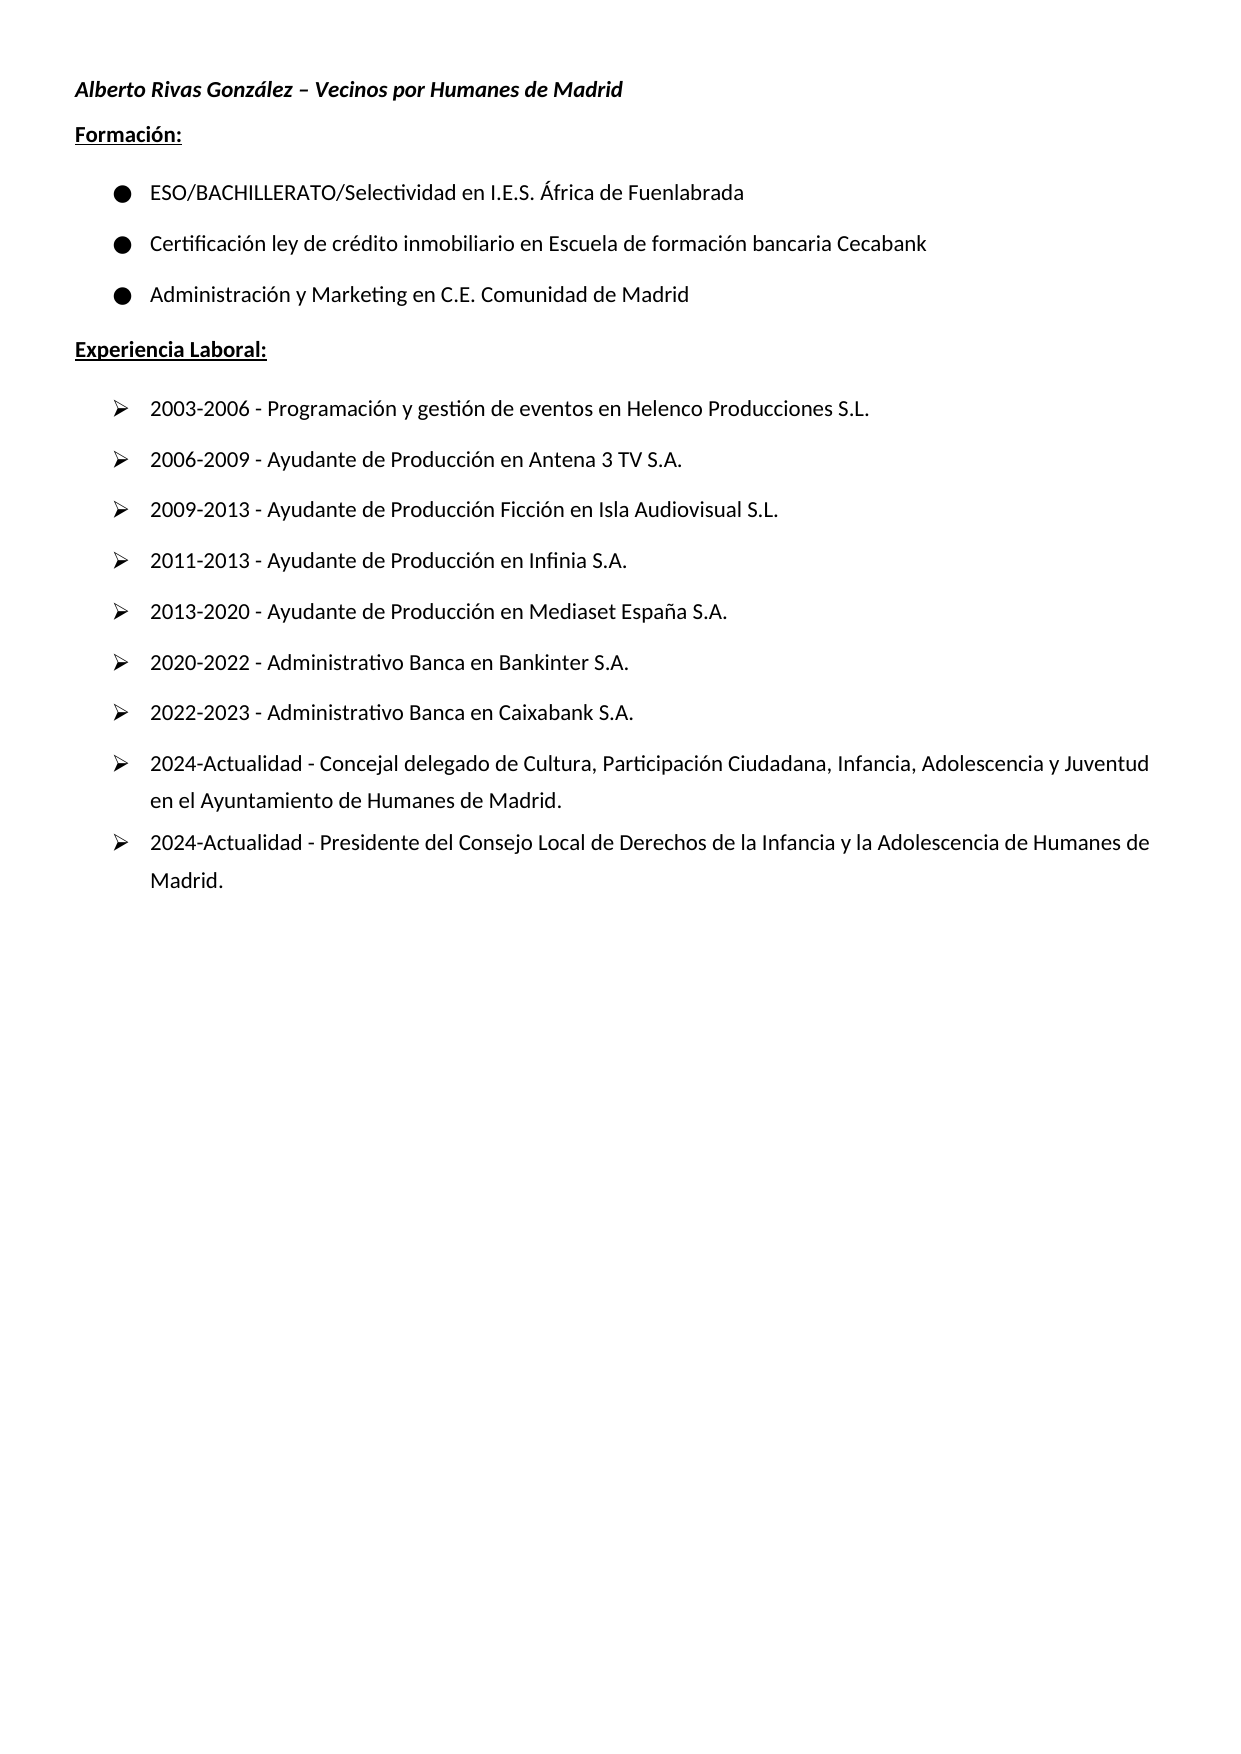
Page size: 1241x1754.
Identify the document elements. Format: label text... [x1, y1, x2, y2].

list 2022-2023 - Administrativo Banca en Caixabank S.A. [112, 687, 1165, 734]
text Experiencia Laboral: [75, 335, 1165, 363]
list 2024-Actualidad - Concejal delegado de Cultura, Participación Ciudadana, Infancia, Adolescencia y Juventud en el Ayuntamiento de Humanes de Madrid. [112, 737, 1165, 814]
list 2009-2013 - Ayudante de Producción Ficción en Isla Audiovisual S.L. [112, 484, 1165, 531]
list 2006-2009 - Ayudante de Producción en Antena 3 TV S.A. [112, 433, 1165, 480]
list ESO/BACHILLERATO/Selectividad en I.E.S. África de Fuenlabrada [112, 167, 1165, 213]
list 2013-2020 - Ayudante de Producción en Mediaset España S.A. [112, 585, 1165, 632]
list 2011-2013 - Ayudante de Producción en Infinia S.A. [112, 534, 1165, 581]
list 2003-2006 - Programación y gestión de eventos en Helenco Producciones S.L. [112, 382, 1165, 429]
list Certificación ley de crédito inmobiliario en Escuela de formación bancaria Cecabank [112, 217, 1165, 264]
list 2024-Actualidad - Presidente del Consejo Local de Derechos de la Infancia y la Adolescencia de Humanes de Madrid. [112, 817, 1165, 894]
list 2020-2022 - Administrativo Banca en Bankinter S.A. [112, 636, 1165, 683]
list Administración y Marketing en C.E. Comunidad de Madrid [112, 268, 1165, 315]
text Alberto Rivas González – Vecinos por Humanes de Madrid [75, 75, 1165, 103]
text Formación: [75, 120, 1165, 148]
